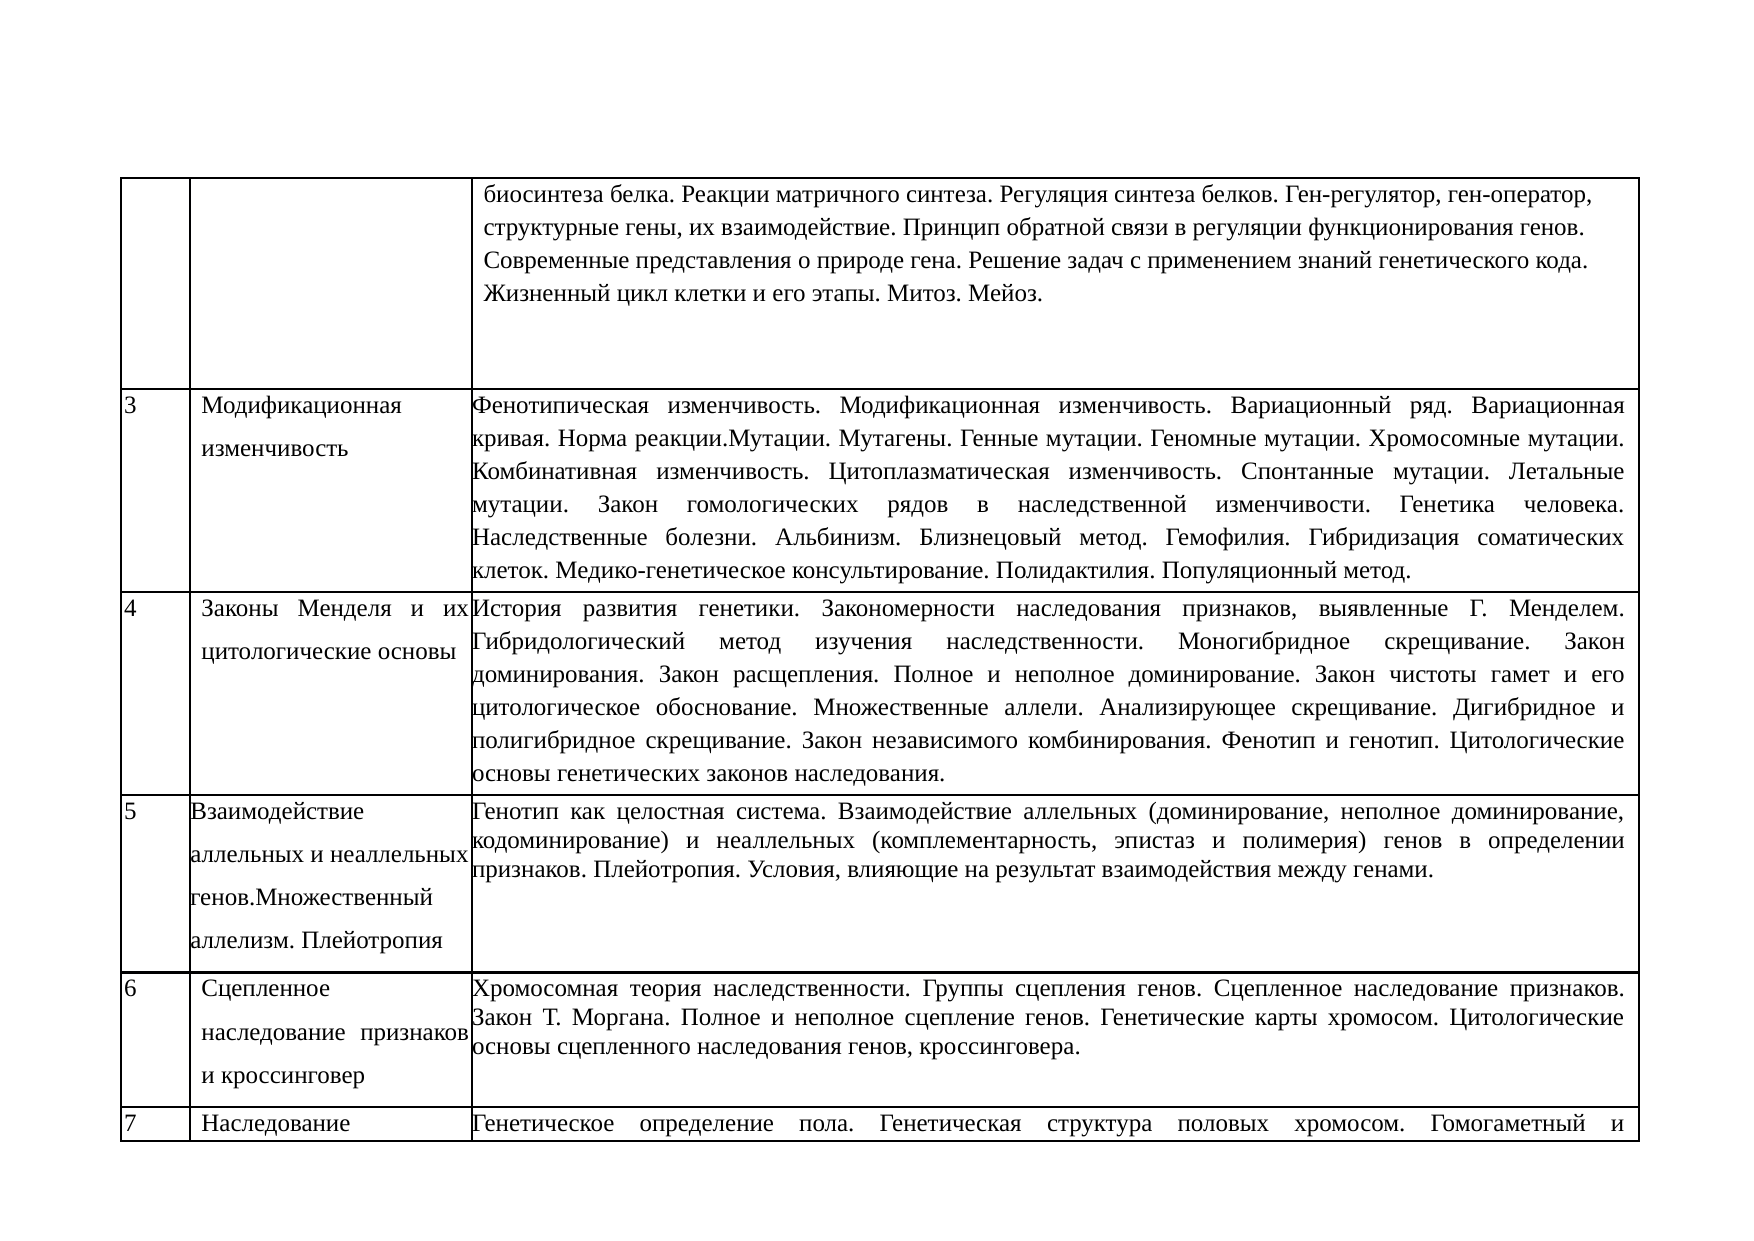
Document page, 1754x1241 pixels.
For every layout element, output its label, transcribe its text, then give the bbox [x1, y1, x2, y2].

table_cell Сцепленное наследование признаков и кроссинговер [191, 974, 471, 1106]
table_cell биосинтеза белка. Реакции матричного синтеза. Регуляция синтеза белков. Ген-регулятор, ген-оператор, структурные гены, их взаимодействие. Принцип обратной связи в регуляции функционирования генов. Современные представления о природе гена. Решение задач с применением знаний генетического кода. Жизненный цикл клетки и его этапы. Митоз. Мейоз. [473, 179, 1638, 388]
table_cell 7 [122, 1108, 189, 1139]
table_cell Хромосомная теория наследственности. Группы сцепления генов. Сцепленное наследование признаков. Закон Т. Моргана. Полное и неполное сцепление генов. Генетические карты хромосом. Цитологические основы сцепленного наследования генов, кроссинговера. [473, 974, 1638, 1106]
table_cell Фенотипическая изменчивость. Модификационная изменчивость. Вариационный ряд. Вариационная кривая. Норма реакции.Мутации. Мутагены. Генные мутации. Геномные мутации. Хромосомные мутации. Комбинативная изменчивость. Цитоплазматическая изменчивость. Спонтанные мутации. Летальные мутации. Закон гомологических рядов в наследственной изменчивости. Генетика человека. Наследственные болезни. Альбинизм. Близнецовый метод. Гемофилия. Гибридизация соматических клеток. Медико-генетическое консультирование. Полидактилия. Популяционный метод. [473, 390, 1638, 591]
table_cell 4 [122, 593, 189, 794]
table_cell 6 [122, 974, 189, 1106]
table_cell Законы Менделя и их цитологические основы [191, 593, 471, 794]
table_cell 5 [122, 796, 189, 971]
table_cell История развития генетики. Закономерности наследования признаков, выявленные Г. Менделем. Гибридологический метод изучения наследственности. Моногибридное скрещивание. Закон доминирования. Закон расщепления. Полное и неполное доминирование. Закон чистоты гамет и его цитологическое обоснование. Множественные аллели. Анализирующее скрещивание. Дигибридное и полигибридное скрещивание. Закон независимого комбинирования. Фенотип и генотип. Цитологические основы генетических законов наследования. [473, 593, 1638, 794]
table_cell Наследование [191, 1108, 471, 1139]
table_cell [122, 179, 189, 388]
table_cell Генотип как целостная система. Взаимодействие аллельных (доминирование, неполное доминирование, кодоминирование) и неаллельных (комплементарность, эпистаз и полимерия) генов в определении признаков. Плейотропия. Условия, влияющие на результат взаимодействия между генами. [473, 796, 1638, 971]
table_cell Модификационная изменчивость [191, 390, 471, 591]
table_cell 3 [122, 390, 189, 591]
table_cell [191, 179, 471, 388]
table_cell Взаимодействие аллельных и неаллельных генов.Множественный аллелизм. Плейотропия [191, 796, 471, 971]
table_cell Генетическое определение пола. Генетическая структура половых хромосом. Гомогаметный и [473, 1108, 1638, 1139]
